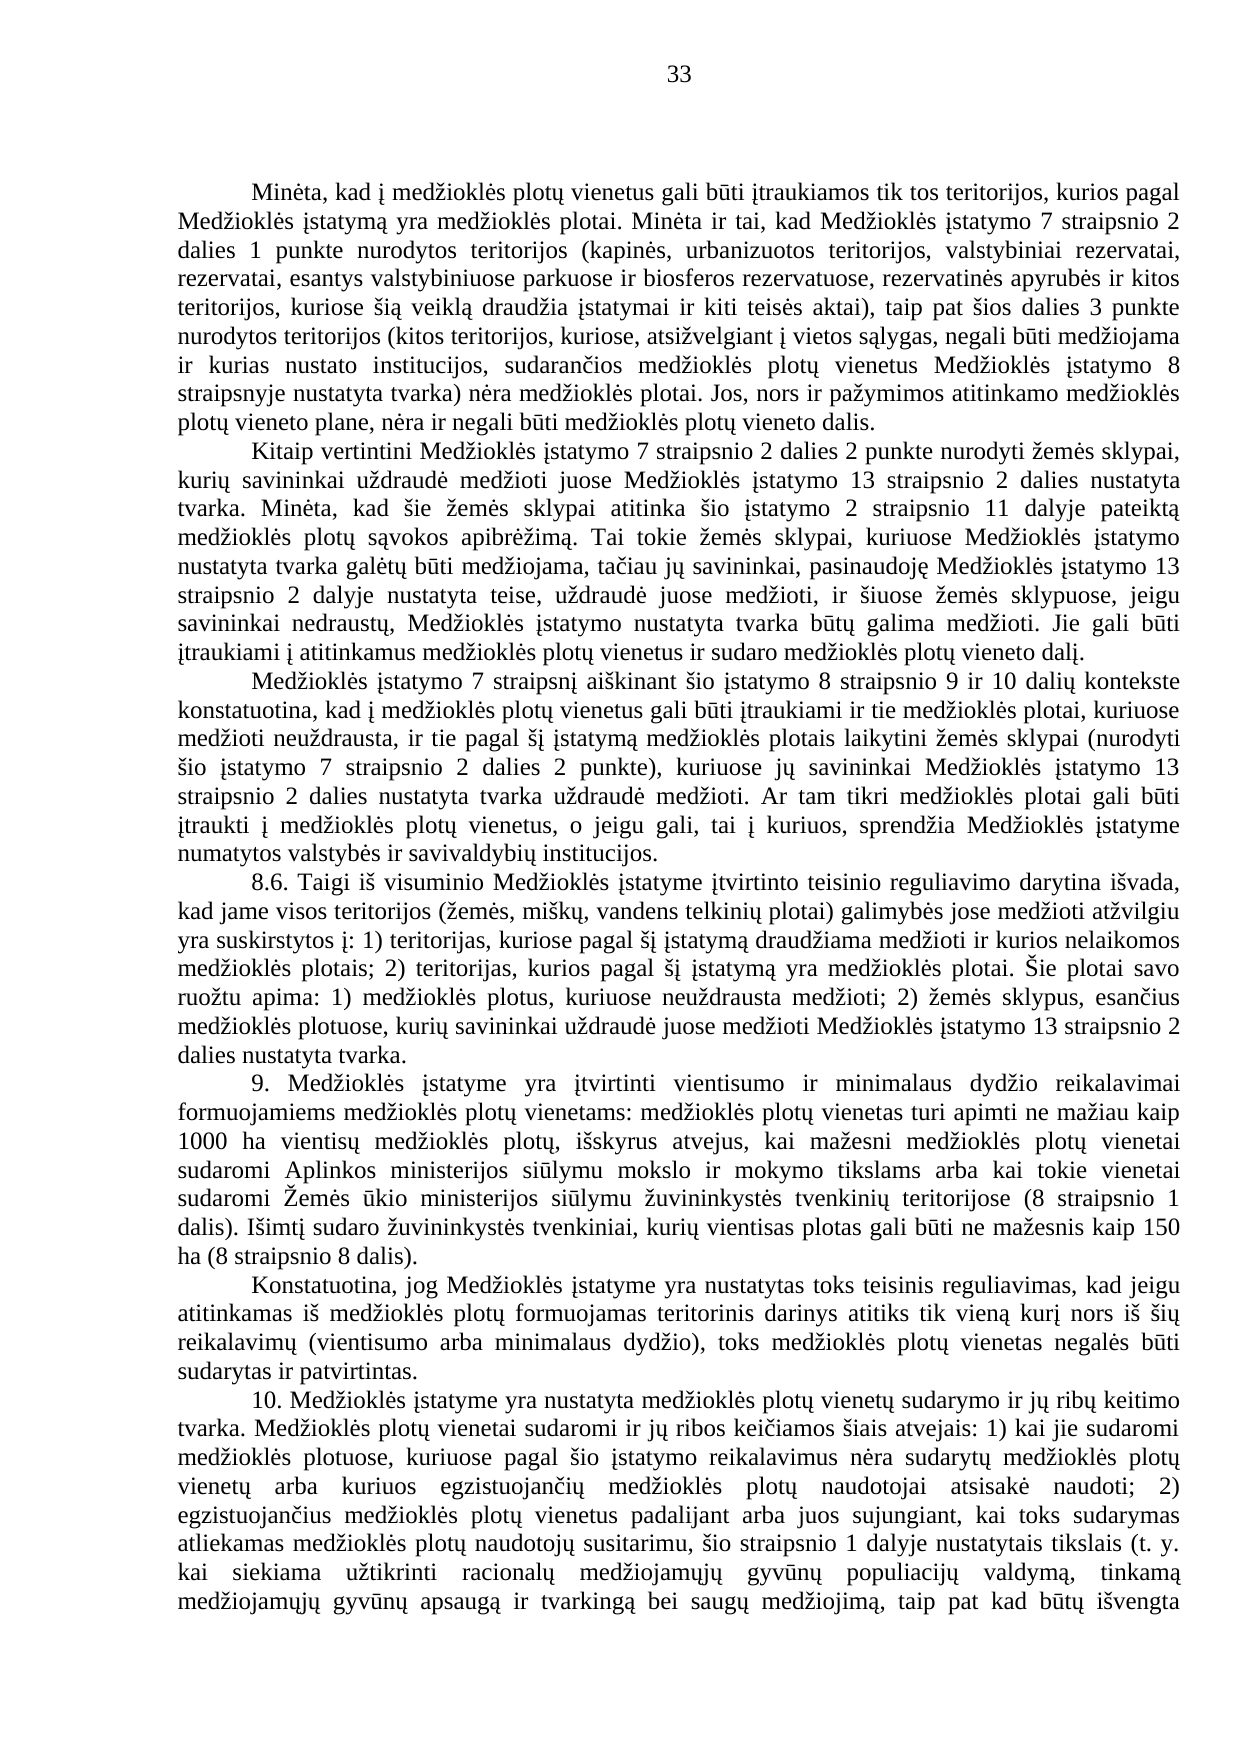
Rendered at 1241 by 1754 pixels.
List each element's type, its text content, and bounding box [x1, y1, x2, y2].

text 8.6. Taigi iš visuminio Medžioklės įstatyme įtvirtinto teisinio reguliavimo darytina išvada, kad jame visos teritorijos (žemės, miškų, vandens telkinių plotai) galimybės jose medžioti atžvilgiu yra suskirstytos į: 1) teritorijas, kuriose pagal šį įstatymą draudžiama medžioti ir kurios nelaikomos medžioklės plotais; 2) teritorijas, kurios pagal šį įstatymą yra medžioklės plotai. Šie plotai savo ruožtu apima: 1) medžioklės plotus, kuriuose neuždrausta medžioti; 2) žemės sklypus, esančius medžioklės plotuose, kurių savininkai uždraudė juose medžioti Medžioklės įstatymo 13 straipsnio 2 dalies nustatyta tvarka. [177, 867, 1181, 1068]
text 10. Medžioklės įstatyme yra nustatyta medžioklės plotų vienetų sudarymo ir jų ribų keitimo tvarka. Medžioklės plotų vienetai sudaromi ir jų ribos keičiamos šiais atvejais: 1) kai jie sudaromi medžioklės plotuose, kuriuose pagal šio įstatymo reikalavimus nėra sudarytų medžioklės plotų vienetų arba kuriuos egzistuojančių medžioklės plotų naudotojai atsisakė naudoti; 2) egzistuojančius medžioklės plotų vienetus padalijant arba juos sujungiant, kai toks sudarymas atliekamas medžioklės plotų naudotojų susitarimu, šio straipsnio 1 dalyje nustatytais tikslais (t. y. kai siekiama užtikrinti racionalų medžiojamųjų gyvūnų populiacijų valdymą, tinkamą medžiojamųjų gyvūnų apsaugą ir tvarkingą bei saugų medžiojimą, taip pat kad būtų išvengta [177, 1385, 1181, 1615]
text Minėta, kad į medžioklės plotų vienetus gali būti įtraukiamos tik tos teritorijos, kurios pagal Medžioklės įstatymą yra medžioklės plotai. Minėta ir tai, kad Medžioklės įstatymo 7 straipsnio 2 dalies 1 punkte nurodytos teritorijos (kapinės, urbanizuotos teritorijos, valstybiniai rezervatai, rezervatai, esantys valstybiniuose parkuose ir biosferos rezervatuose, rezervatinės apyrubės ir kitos teritorijos, kuriose šią veiklą draudžia įstatymai ir kiti teisės aktai), taip pat šios dalies 3 punkte nurodytos teritorijos (kitos teritorijos, kuriose, atsižvelgiant į vietos sąlygas, negali būti medžiojama ir kurias nustato institucijos, sudarančios medžioklės plotų vienetus Medžioklės įstatymo 8 straipsnyje nustatyta tvarka) nėra medžioklės plotai. Jos, nors ir pažymimos atitinkamo medžioklės plotų vieneto plane, nėra ir negali būti medžioklės plotų vieneto dalis. [177, 177, 1181, 436]
text Kitaip vertintini Medžioklės įstatymo 7 straipsnio 2 dalies 2 punkte nurodyti žemės sklypai, kurių savininkai uždraudė medžioti juose Medžioklės įstatymo 13 straipsnio 2 dalies nustatyta tvarka. Minėta, kad šie žemės sklypai atitinka šio įstatymo 2 straipsnio 11 dalyje pateiktą medžioklės plotų sąvokos apibrėžimą. Tai tokie žemės sklypai, kuriuose Medžioklės įstatymo nustatyta tvarka galėtų būti medžiojama, tačiau jų savininkai, pasinaudoję Medžioklės įstatymo 13 straipsnio 2 dalyje nustatyta teise, uždraudė juose medžioti, ir šiuose žemės sklypuose, jeigu savininkai nedraustų, Medžioklės įstatymo nustatyta tvarka būtų galima medžioti. Jie gali būti įtraukiami į atitinkamus medžioklės plotų vienetus ir sudaro medžioklės plotų vieneto dalį. [177, 436, 1181, 666]
text 9. Medžioklės įstatyme yra įtvirtinti vientisumo ir minimalaus dydžio reikalavimai formuojamiems medžioklės plotų vienetams: medžioklės plotų vienetas turi apimti ne mažiau kaip 1000 ha vientisų medžioklės plotų, išskyrus atvejus, kai mažesni medžioklės plotų vienetai sudaromi Aplinkos ministerijos siūlymu mokslo ir mokymo tikslams arba kai tokie vienetai sudaromi Žemės ūkio ministerijos siūlymu žuvininkystės tvenkinių teritorijose (8 straipsnio 1 dalis). Išimtį sudaro žuvininkystės tvenkiniai, kurių vientisas plotas gali būti ne mažesnis kaip 150 ha (8 straipsnio 8 dalis). [177, 1068, 1181, 1270]
text Konstatuotina, jog Medžioklės įstatyme yra nustatytas toks teisinis reguliavimas, kad jeigu atitinkamas iš medžioklės plotų formuojamas teritorinis darinys atitiks tik vieną kurį nors iš šių reikalavimų (vientisumo arba minimalaus dydžio), toks medžioklės plotų vienetas negalės būti sudarytas ir patvirtintas. [177, 1270, 1181, 1385]
text Medžioklės įstatymo 7 straipsnį aiškinant šio įstatymo 8 straipsnio 9 ir 10 dalių kontekste konstatuotina, kad į medžioklės plotų vienetus gali būti įtraukiami ir tie medžioklės plotai, kuriuose medžioti neuždrausta, ir tie pagal šį įstatymą medžioklės plotais laikytini žemės sklypai (nurodyti šio įstatymo 7 straipsnio 2 dalies 2 punkte), kuriuose jų savininkai Medžioklės įstatymo 13 straipsnio 2 dalies nustatyta tvarka uždraudė medžioti. Ar tam tikri medžioklės plotai gali būti įtraukti į medžioklės plotų vienetus, o jeigu gali, tai į kuriuos, sprendžia Medžioklės įstatyme numatytos valstybės ir savivaldybių institucijos. [177, 666, 1181, 867]
